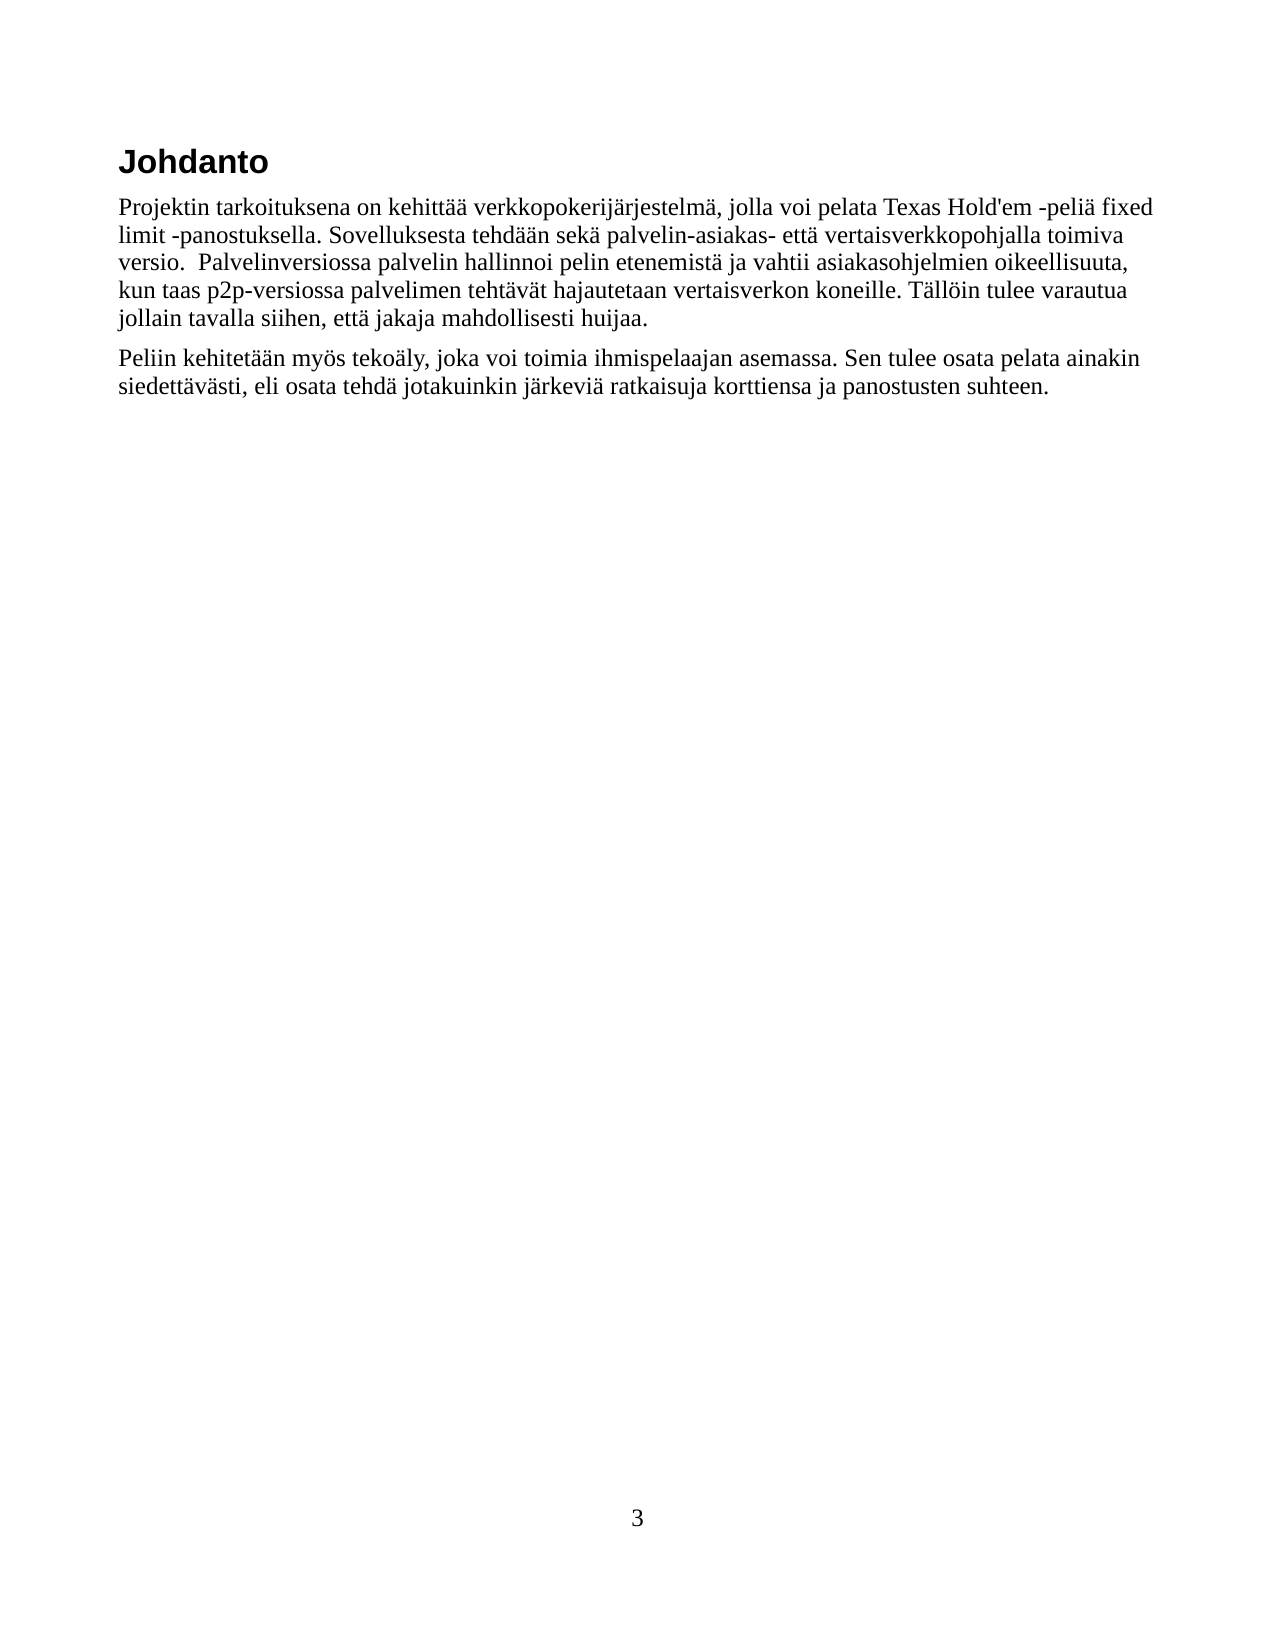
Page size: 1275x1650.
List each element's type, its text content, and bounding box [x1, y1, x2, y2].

text Peliin kehitetään myös tekoäly, joka voi toimia ihmispelaajan asemassa. Sen tulee osata pelata ainakin siedettävästi, eli osata tehdä jotakuinkin järkeviä ratkaisuja korttiensa ja panostusten suhteen. [118, 344, 1157, 399]
subtitle Johdanto [118, 143, 1157, 181]
text Projektin tarkoituksena on kehittää verkkopokerijärjestelmä, jolla voi pelata Texas Hold'em -peliä fixed limit -panostuksella. Sovelluksesta tehdään sekä palvelin-asiakas- että vertaisverkkopohjalla toimiva versio. Palvelinversiossa palvelin hallinnoi pelin etenemistä ja vahtii asiakasohjelmien oikeellisuuta, kun taas p2p-versiossa palvelimen tehtävät hajautetaan vertaisverkon koneille. Tällöin tulee varautua jollain tavalla siihen, että jakaja mahdollisesti huijaa. [118, 193, 1157, 332]
